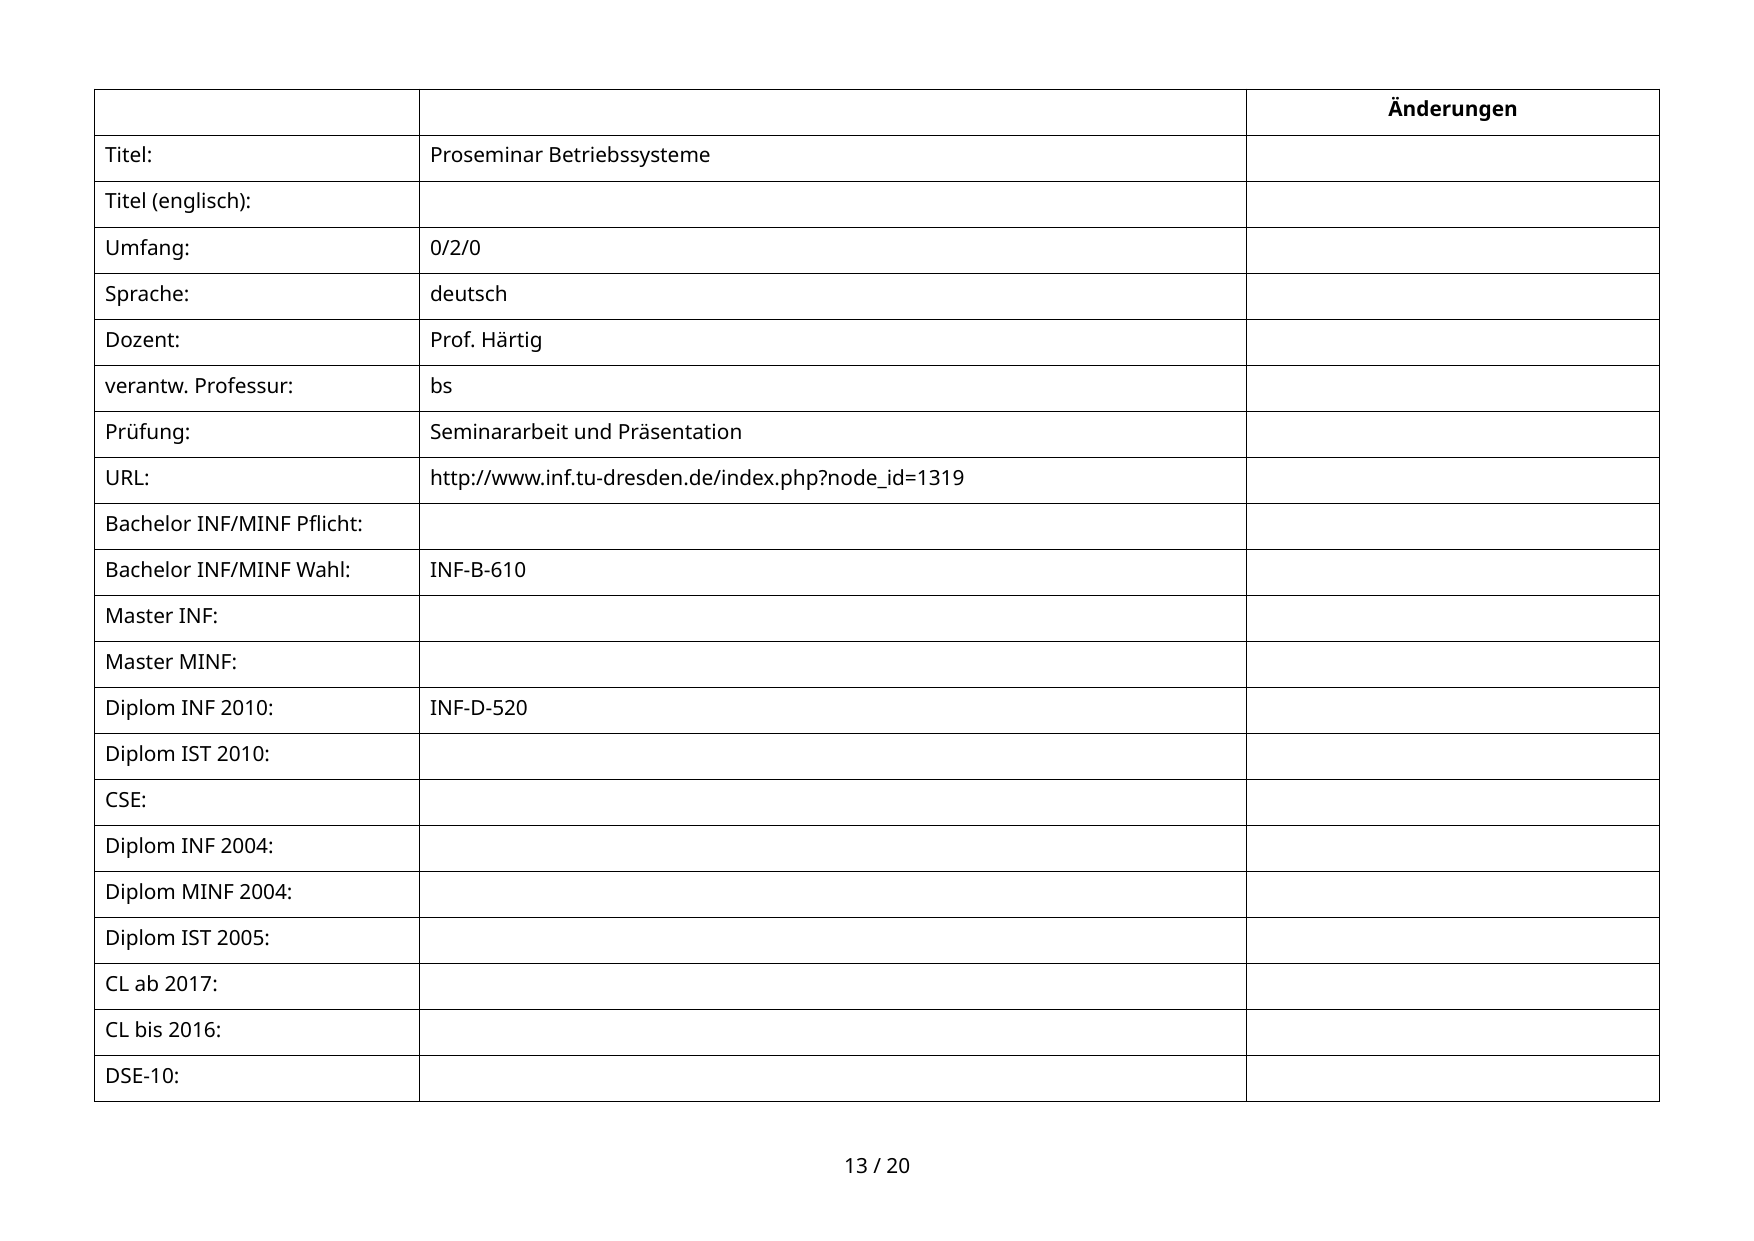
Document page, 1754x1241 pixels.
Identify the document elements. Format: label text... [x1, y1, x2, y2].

table_cell [1247, 872, 1659, 917]
table_cell Prüfung: [95, 412, 419, 457]
table_cell [420, 872, 1246, 917]
table_cell [420, 504, 1246, 549]
table_cell [420, 964, 1246, 1009]
table_header Änderungen [1247, 90, 1659, 134]
table_cell Prof. Härtig [420, 320, 1246, 365]
table_cell DSE-10: [95, 1056, 419, 1101]
table_cell [1247, 826, 1659, 871]
table_cell Diplom IST 2005: [95, 918, 419, 963]
table_cell [420, 826, 1246, 871]
table_cell [1247, 642, 1659, 687]
table_cell Master MINF: [95, 642, 419, 687]
table_cell Proseminar Betriebssysteme [420, 136, 1246, 181]
table_cell INF-B-610 [420, 550, 1246, 595]
table_cell [1247, 274, 1659, 319]
table_cell CSE: [95, 780, 419, 825]
table_cell [420, 182, 1246, 227]
table_cell 0/2/0 [420, 228, 1246, 273]
table_header [95, 90, 419, 134]
table_cell verantw. Professur: [95, 366, 419, 411]
table_cell CL ab 2017: [95, 964, 419, 1009]
table_cell [1247, 412, 1659, 457]
table_cell INF-D-520 [420, 688, 1246, 733]
table_header [420, 90, 1246, 134]
table_cell [1247, 228, 1659, 273]
table_cell [1247, 320, 1659, 365]
table_cell [1247, 504, 1659, 549]
table_cell [1247, 734, 1659, 779]
table_cell [1247, 182, 1659, 227]
table_cell Bachelor INF/MINF Pflicht: [95, 504, 419, 549]
table_cell Diplom MINF 2004: [95, 872, 419, 917]
table_cell bs [420, 366, 1246, 411]
table_cell [1247, 780, 1659, 825]
table_cell Bachelor INF/MINF Wahl: [95, 550, 419, 595]
table_cell [420, 1010, 1246, 1055]
table_cell [420, 642, 1246, 687]
table_cell Diplom INF 2004: [95, 826, 419, 871]
table_cell Seminararbeit und Präsentation [420, 412, 1246, 457]
table_cell Diplom INF 2010: [95, 688, 419, 733]
table_cell [420, 918, 1246, 963]
table_cell [420, 780, 1246, 825]
table_cell [1247, 458, 1659, 503]
table_cell [1247, 1010, 1659, 1055]
table_cell [1247, 688, 1659, 733]
table_cell Diplom IST 2010: [95, 734, 419, 779]
table_cell [1247, 918, 1659, 963]
table_cell http://www.inf.tu-dresden.de/index.php?node_id=1319 [420, 458, 1246, 503]
table_cell [420, 596, 1246, 641]
table_cell [1247, 1056, 1659, 1101]
table_cell Master INF: [95, 596, 419, 641]
table_cell [420, 734, 1246, 779]
table_cell deutsch [420, 274, 1246, 319]
table_cell Dozent: [95, 320, 419, 365]
table_cell [1247, 964, 1659, 1009]
table_cell [1247, 550, 1659, 595]
table_cell URL: [95, 458, 419, 503]
table_cell Umfang: [95, 228, 419, 273]
table_cell CL bis 2016: [95, 1010, 419, 1055]
table_cell [1247, 366, 1659, 411]
table_cell Sprache: [95, 274, 419, 319]
table_cell [1247, 596, 1659, 641]
table_cell [1247, 136, 1659, 181]
table_cell Titel (englisch): [95, 182, 419, 227]
table_cell [420, 1056, 1246, 1101]
table_cell Titel: [95, 136, 419, 181]
